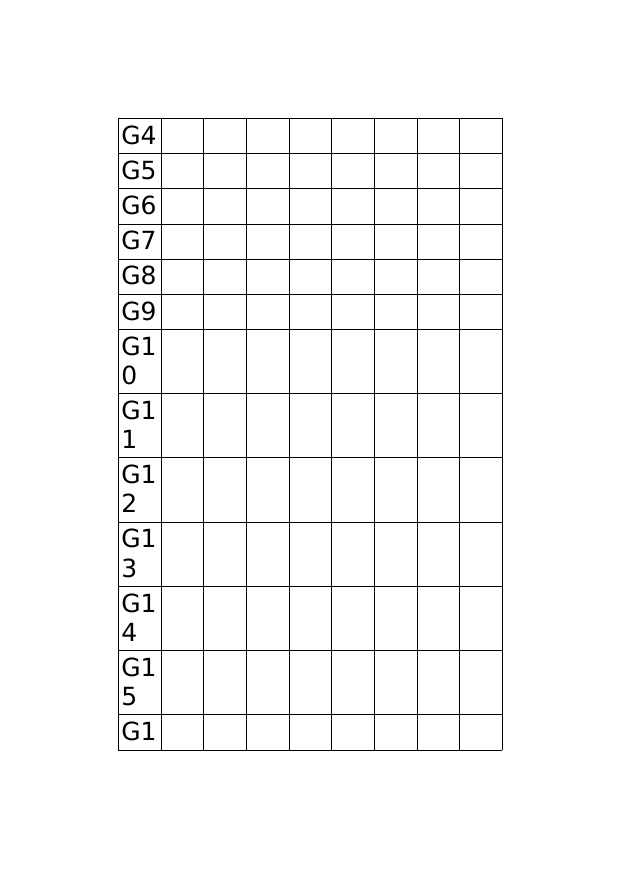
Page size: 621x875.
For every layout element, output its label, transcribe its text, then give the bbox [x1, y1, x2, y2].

table_cell [460, 587, 502, 650]
table_cell [204, 523, 246, 586]
table_cell [460, 295, 502, 329]
table_cell [162, 154, 203, 188]
table_cell [418, 523, 459, 586]
table_cell [204, 225, 246, 258]
table_cell [332, 523, 374, 586]
table_cell [247, 715, 289, 749]
table_cell [332, 295, 374, 329]
table_cell [460, 260, 502, 294]
table_cell [290, 295, 331, 329]
table_cell [247, 394, 289, 457]
table_cell [204, 119, 246, 153]
table_cell [162, 715, 203, 749]
table_cell [332, 587, 374, 650]
table_cell [332, 189, 374, 223]
table_cell [375, 330, 417, 393]
table_cell [290, 587, 331, 650]
table_cell [204, 715, 246, 749]
table_cell [332, 260, 374, 294]
table_cell G9 [119, 295, 161, 329]
table_cell [204, 260, 246, 294]
table_cell [375, 189, 417, 223]
table_cell [247, 458, 289, 522]
table_cell G15 [119, 651, 161, 714]
table_cell G1 [119, 715, 161, 749]
table_cell [418, 458, 459, 522]
table_cell [460, 119, 502, 153]
table_cell [418, 715, 459, 749]
table_cell [290, 330, 331, 393]
table_cell [460, 523, 502, 586]
table_cell [162, 189, 203, 223]
table_cell [204, 651, 246, 714]
table_cell [375, 260, 417, 294]
table_cell [418, 330, 459, 393]
table_cell [418, 587, 459, 650]
table_cell [290, 523, 331, 586]
table_cell [332, 394, 374, 457]
table_cell [332, 330, 374, 393]
table_cell [247, 119, 289, 153]
table_cell [204, 189, 246, 223]
table_cell G8 [119, 260, 161, 294]
table_cell [247, 260, 289, 294]
table_cell [375, 458, 417, 522]
table_cell [162, 330, 203, 393]
table_cell [162, 587, 203, 650]
table_cell [460, 458, 502, 522]
table_cell [204, 295, 246, 329]
table_cell [375, 394, 417, 457]
table_cell [204, 458, 246, 522]
table_cell [418, 295, 459, 329]
table_cell [332, 225, 374, 258]
table_cell [418, 225, 459, 258]
table_cell [162, 119, 203, 153]
table_cell [375, 715, 417, 749]
table_cell [247, 587, 289, 650]
table_cell [460, 189, 502, 223]
table_cell [290, 260, 331, 294]
table_cell G13 [119, 523, 161, 586]
table_cell [204, 394, 246, 457]
table_cell [460, 330, 502, 393]
table_cell [204, 154, 246, 188]
table_cell [290, 225, 331, 258]
table_cell [375, 587, 417, 650]
table_cell [375, 295, 417, 329]
table_cell [162, 260, 203, 294]
table_cell G6 [119, 189, 161, 223]
table_cell [375, 523, 417, 586]
table_cell [332, 651, 374, 714]
table_cell [162, 523, 203, 586]
table_cell [162, 225, 203, 258]
table_cell [162, 295, 203, 329]
table_cell G14 [119, 587, 161, 650]
table_cell G11 [119, 394, 161, 457]
table_cell [247, 330, 289, 393]
table_cell [247, 225, 289, 258]
table_cell G7 [119, 225, 161, 258]
table_cell G10 [119, 330, 161, 393]
table_cell [460, 394, 502, 457]
table_cell [290, 458, 331, 522]
table_cell [418, 394, 459, 457]
table_cell [460, 651, 502, 714]
table_cell [204, 587, 246, 650]
table_cell [460, 154, 502, 188]
table_cell [418, 189, 459, 223]
table_cell [332, 458, 374, 522]
table_cell [460, 715, 502, 749]
table_cell [375, 154, 417, 188]
table_cell [247, 154, 289, 188]
table_cell [162, 394, 203, 457]
table_cell [247, 295, 289, 329]
table_cell [247, 651, 289, 714]
table_cell G4 [119, 119, 161, 153]
table_cell [460, 225, 502, 258]
table_cell [332, 715, 374, 749]
table_cell [290, 651, 331, 714]
table_cell [375, 119, 417, 153]
table_cell [332, 154, 374, 188]
table_cell [332, 119, 374, 153]
table_cell [247, 189, 289, 223]
table_cell [247, 523, 289, 586]
table_cell G5 [119, 154, 161, 188]
table_cell [162, 458, 203, 522]
table_cell [418, 154, 459, 188]
table_cell [290, 394, 331, 457]
table_cell [290, 189, 331, 223]
table_cell [290, 119, 331, 153]
table_cell [204, 330, 246, 393]
table_cell G12 [119, 458, 161, 522]
table_cell [375, 651, 417, 714]
table_cell [162, 651, 203, 714]
table_cell [375, 225, 417, 258]
table_cell [418, 651, 459, 714]
table_cell [290, 154, 331, 188]
table_cell [418, 260, 459, 294]
table_cell [418, 119, 459, 153]
table_cell [290, 715, 331, 749]
